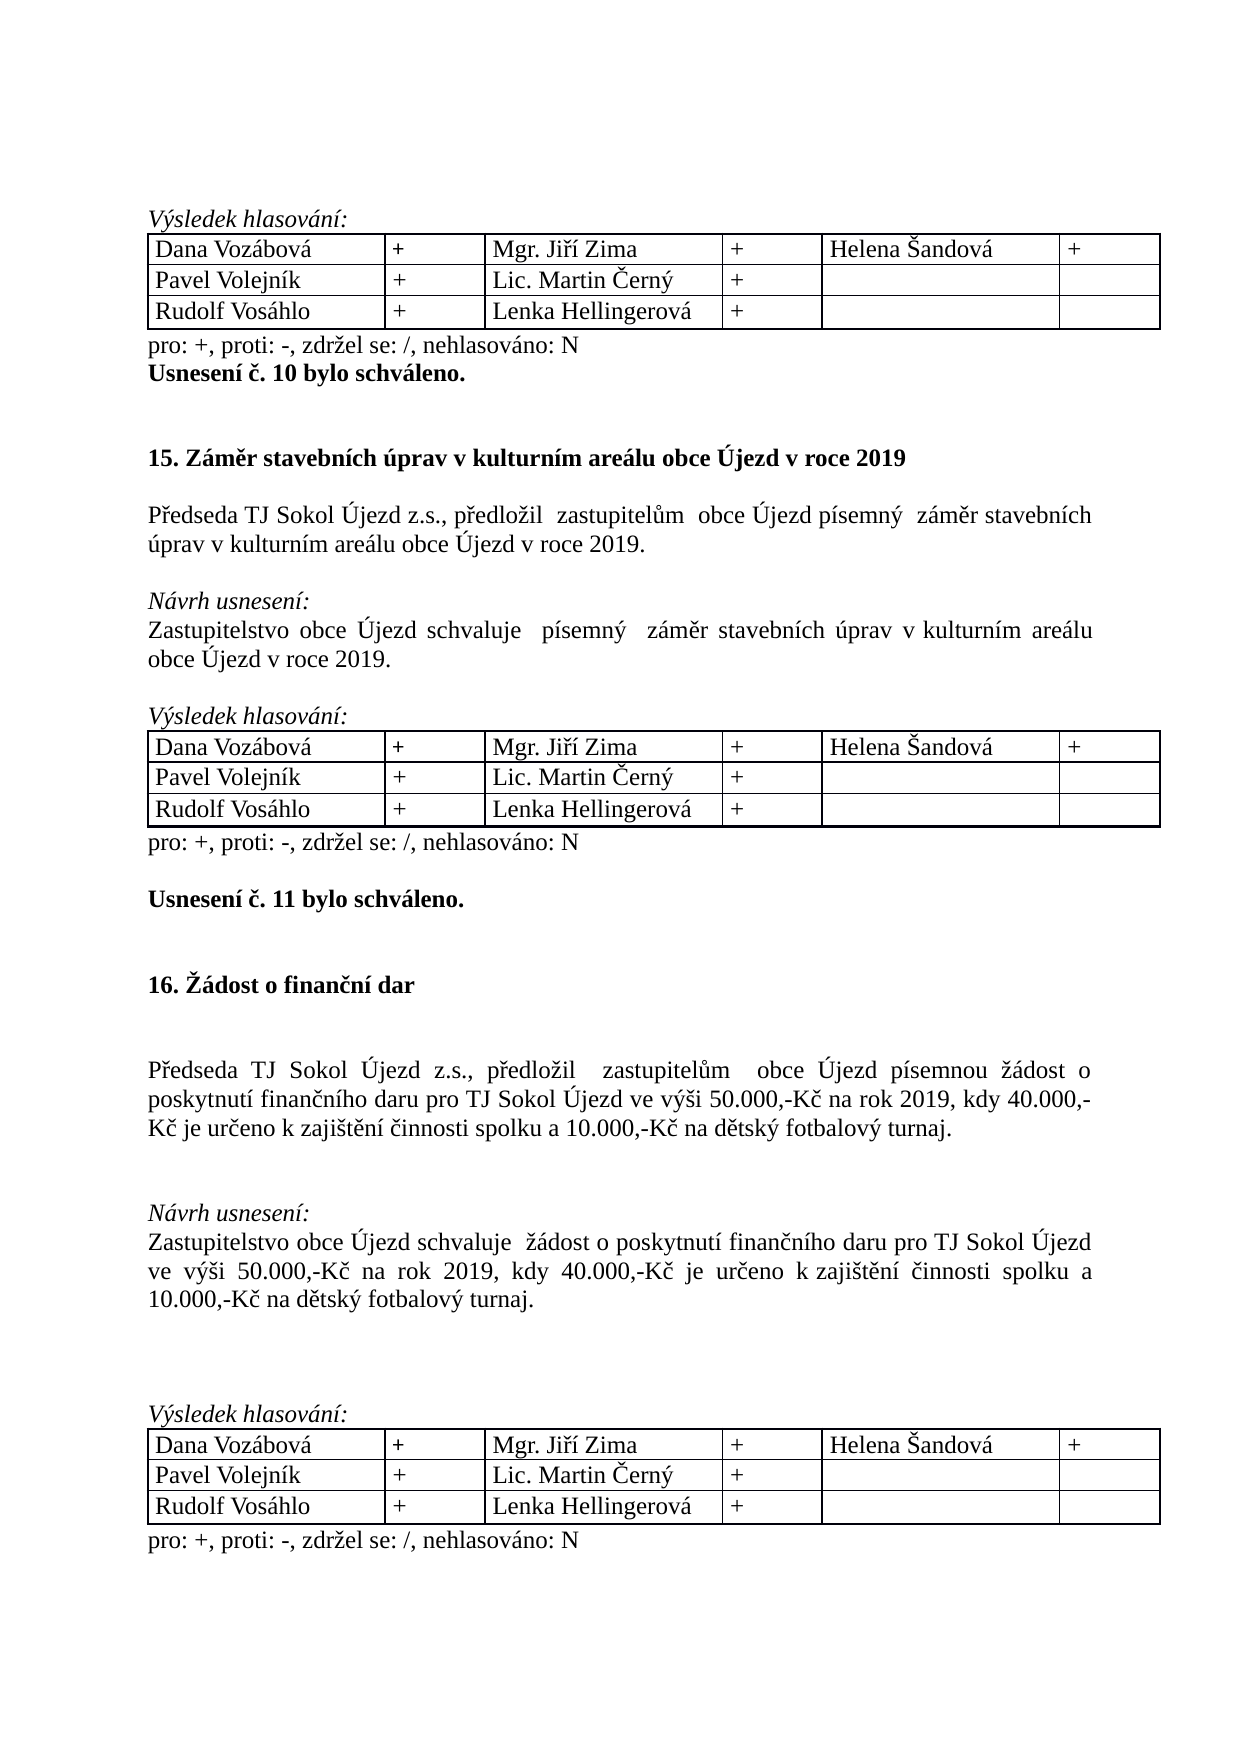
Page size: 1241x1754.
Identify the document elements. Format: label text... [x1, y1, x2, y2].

table_header Helena Šandová [823, 1430, 1059, 1459]
table_cell Lenka Hellingerová [486, 296, 722, 328]
table_cell [1060, 265, 1159, 295]
table_header Dana Vozábová [149, 1430, 384, 1459]
table_cell Lic. Martin Černý [486, 1460, 722, 1490]
text Výsledek hlasování: [148, 204, 1093, 232]
text Předseda TJ Sokol Újezd z.s., předložil zastupitelům obce Újezd písemnou žádost o poskytnutí finančního daru pro TJ Sokol Újezd ve výši 50.000,-Kč na rok 2019, kdy 40.000,-Kč je určeno k zajištění činnosti spolku a 10.000,-Kč na dětský fotbalový turnaj. [148, 1055, 1093, 1142]
table_cell + [723, 1491, 821, 1523]
table_cell Pavel Volejník [149, 265, 384, 295]
table_cell + [723, 763, 821, 793]
text 16. Žádost o finanční dar [148, 971, 1093, 999]
table_cell [823, 296, 1059, 328]
table_header + [1060, 235, 1159, 264]
table_header + [723, 1430, 821, 1459]
table_header Helena Šandová [823, 235, 1059, 264]
table_cell + [386, 265, 484, 295]
table_cell [1060, 1460, 1159, 1490]
table_cell [1060, 794, 1159, 825]
text pro: +, proti: -, zdržel se: /, nehlasováno: N [148, 1525, 1093, 1554]
table_cell + [386, 296, 484, 328]
table_cell Lic. Martin Černý [486, 265, 722, 295]
table_cell [823, 1460, 1059, 1490]
table_header Mgr. Jiří Zima [486, 235, 722, 264]
table_cell [1060, 1491, 1159, 1523]
text pro: +, proti: -, zdržel se: /, nehlasováno: N [148, 330, 1093, 358]
table_header Mgr. Jiří Zima [486, 1430, 722, 1459]
table_header + [386, 1430, 484, 1459]
table_cell Rudolf Vosáhlo [149, 1491, 384, 1523]
table_cell [823, 1491, 1059, 1523]
table_cell + [723, 1460, 821, 1490]
table_header + [1060, 732, 1159, 761]
table_cell + [386, 1491, 484, 1523]
text Předseda TJ Sokol Újezd z.s., předložil zastupitelům obce Újezd písemný záměr stavebních úprav v kulturním areálu obce Újezd v roce 2019. [148, 500, 1093, 558]
table_header + [723, 732, 821, 761]
text Návrh usnesení: [148, 586, 1093, 615]
text Výsledek hlasování: [148, 701, 1093, 730]
text Výsledek hlasování: [148, 1399, 1093, 1428]
table_header + [1060, 1430, 1159, 1459]
table_cell Lenka Hellingerová [486, 794, 722, 825]
text Usnesení č. 10 bylo schváleno. [148, 358, 1093, 387]
table_cell Pavel Volejník [149, 763, 384, 793]
table_cell [1060, 763, 1159, 793]
table_cell [823, 763, 1059, 793]
table_cell + [723, 794, 821, 825]
table_cell [1060, 296, 1159, 328]
table_header + [723, 235, 821, 264]
table_header Mgr. Jiří Zima [486, 732, 722, 761]
table_cell Pavel Volejník [149, 1460, 384, 1490]
table_cell Rudolf Vosáhlo [149, 794, 384, 825]
table_cell [823, 794, 1059, 825]
table_cell Lic. Martin Černý [486, 763, 722, 793]
table_cell + [723, 296, 821, 328]
table_cell Lenka Hellingerová [486, 1491, 722, 1523]
table_header Dana Vozábová [149, 732, 384, 761]
text Návrh usnesení: [148, 1198, 1093, 1227]
table_cell Rudolf Vosáhlo [149, 296, 384, 328]
text Zastupitelstvo obce Újezd schvaluje písemný záměr stavebních úprav v kulturním areálu obce Újezd v roce 2019. [148, 615, 1093, 673]
table_cell + [386, 794, 484, 825]
text pro: +, proti: -, zdržel se: /, nehlasováno: N [148, 828, 1093, 856]
text Usnesení č. 11 bylo schváleno. [148, 884, 1093, 913]
table_header + [386, 732, 484, 761]
table_cell + [723, 265, 821, 295]
table_cell [823, 265, 1059, 295]
table_header Dana Vozábová [149, 235, 384, 264]
table_cell + [386, 763, 484, 793]
text Zastupitelstvo obce Újezd schvaluje žádost o poskytnutí finančního daru pro TJ Sokol Újezd ve výši 50.000,-Kč na rok 2019, kdy 40.000,-Kč je určeno k zajištění činnosti spolku a 10.000,-Kč na dětský fotbalový turnaj. [148, 1227, 1093, 1313]
table_header + [386, 235, 484, 264]
table_cell + [386, 1460, 484, 1490]
text 15. Záměr stavebních úprav v kulturním areálu obce Újezd v roce 2019 [148, 443, 1093, 472]
table_header Helena Šandová [823, 732, 1059, 761]
